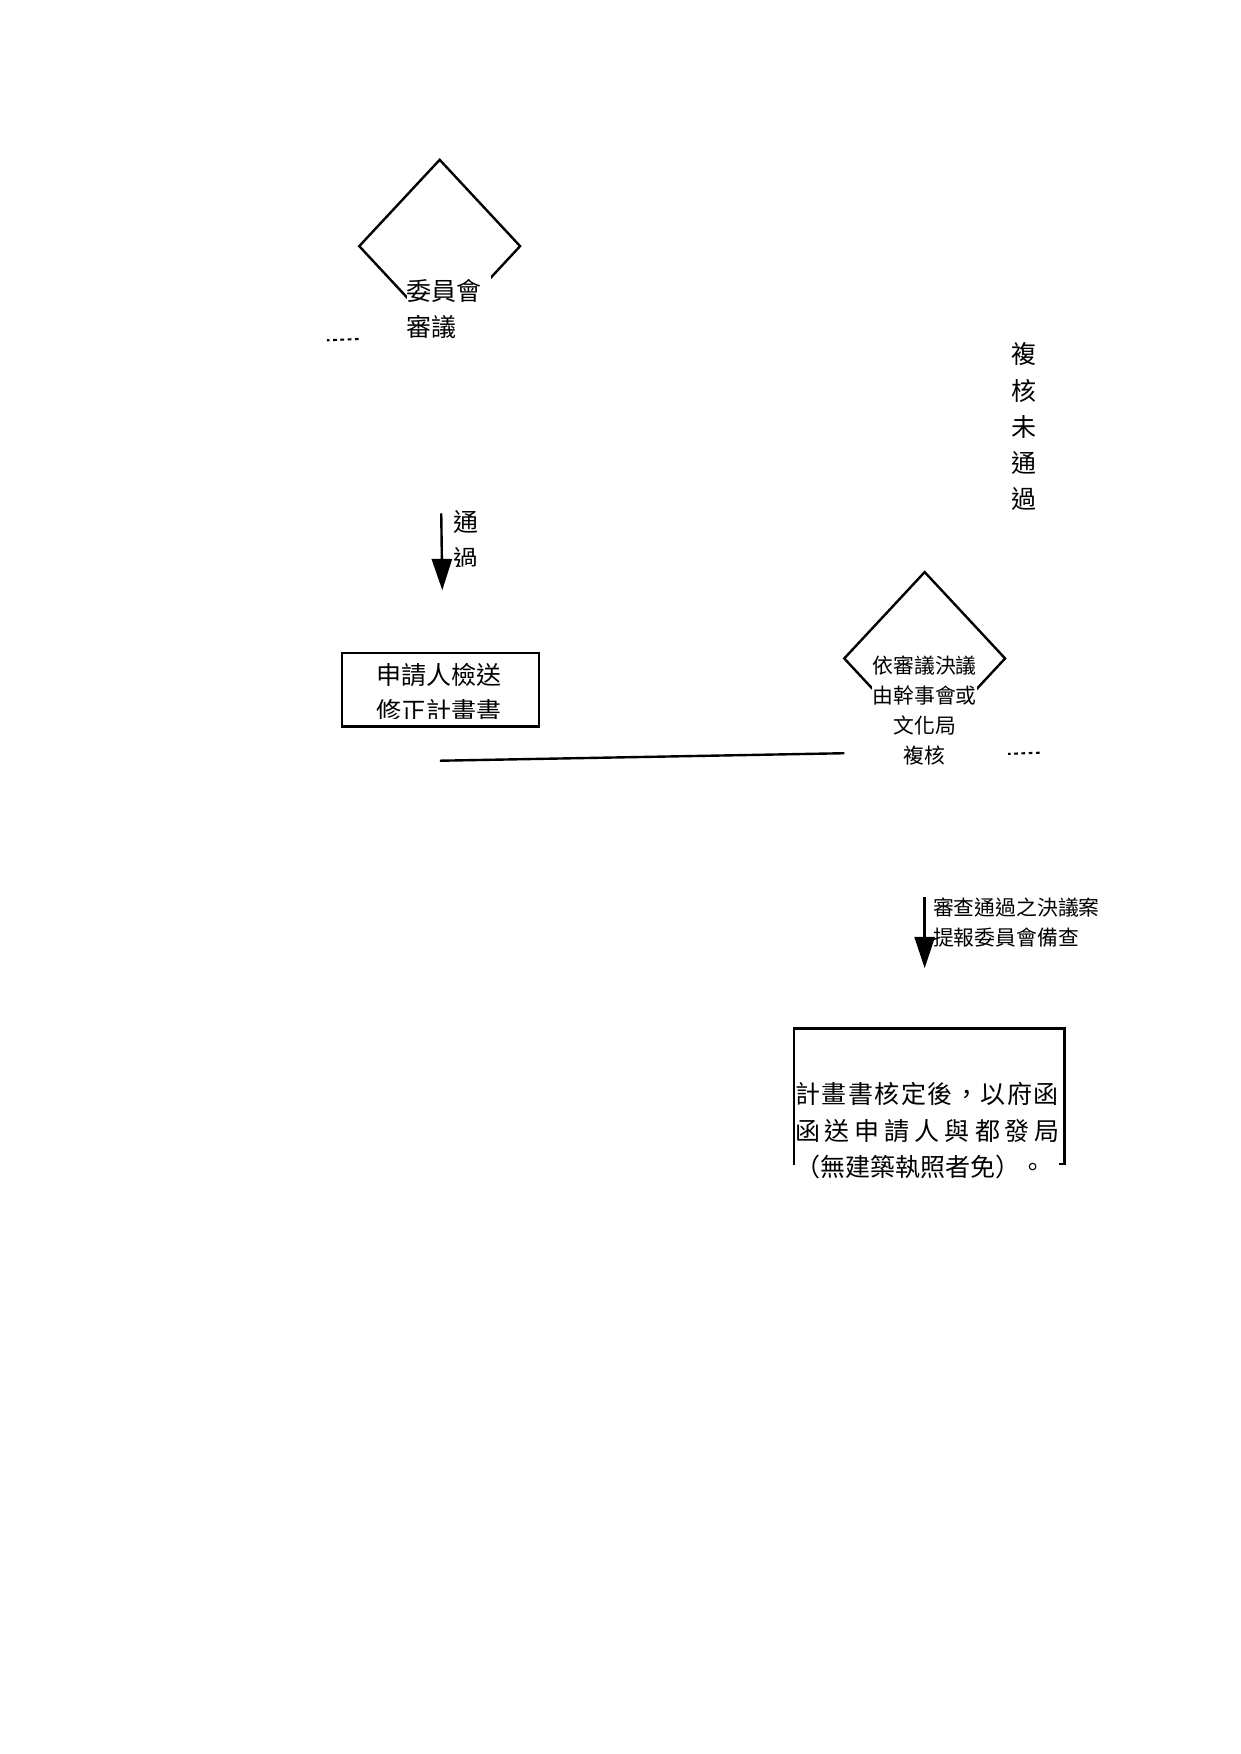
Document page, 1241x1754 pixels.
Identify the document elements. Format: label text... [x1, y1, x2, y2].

text 委員會 [407, 271, 491, 307]
text 通 [1011, 443, 1035, 480]
text 修正計畫書 [376, 692, 501, 719]
text 申請人檢送 [376, 656, 501, 692]
text 複核未 [1011, 335, 1035, 443]
text 審查通過之決議案 [933, 891, 1179, 921]
text 審議 [407, 307, 491, 344]
text 過 [1011, 480, 1035, 516]
text 提報委員會備查 [933, 921, 1179, 952]
text 計畫書核定後，以府函函送申請人與都發局（無建築執照者免）。 [795, 1075, 1059, 1183]
text 過 [453, 539, 549, 566]
text 文化局 [872, 709, 977, 740]
text 複核 [872, 740, 977, 764]
text 由幹事會或 [872, 679, 977, 709]
text 通 [453, 503, 549, 539]
text 依審議決議 [872, 649, 977, 679]
